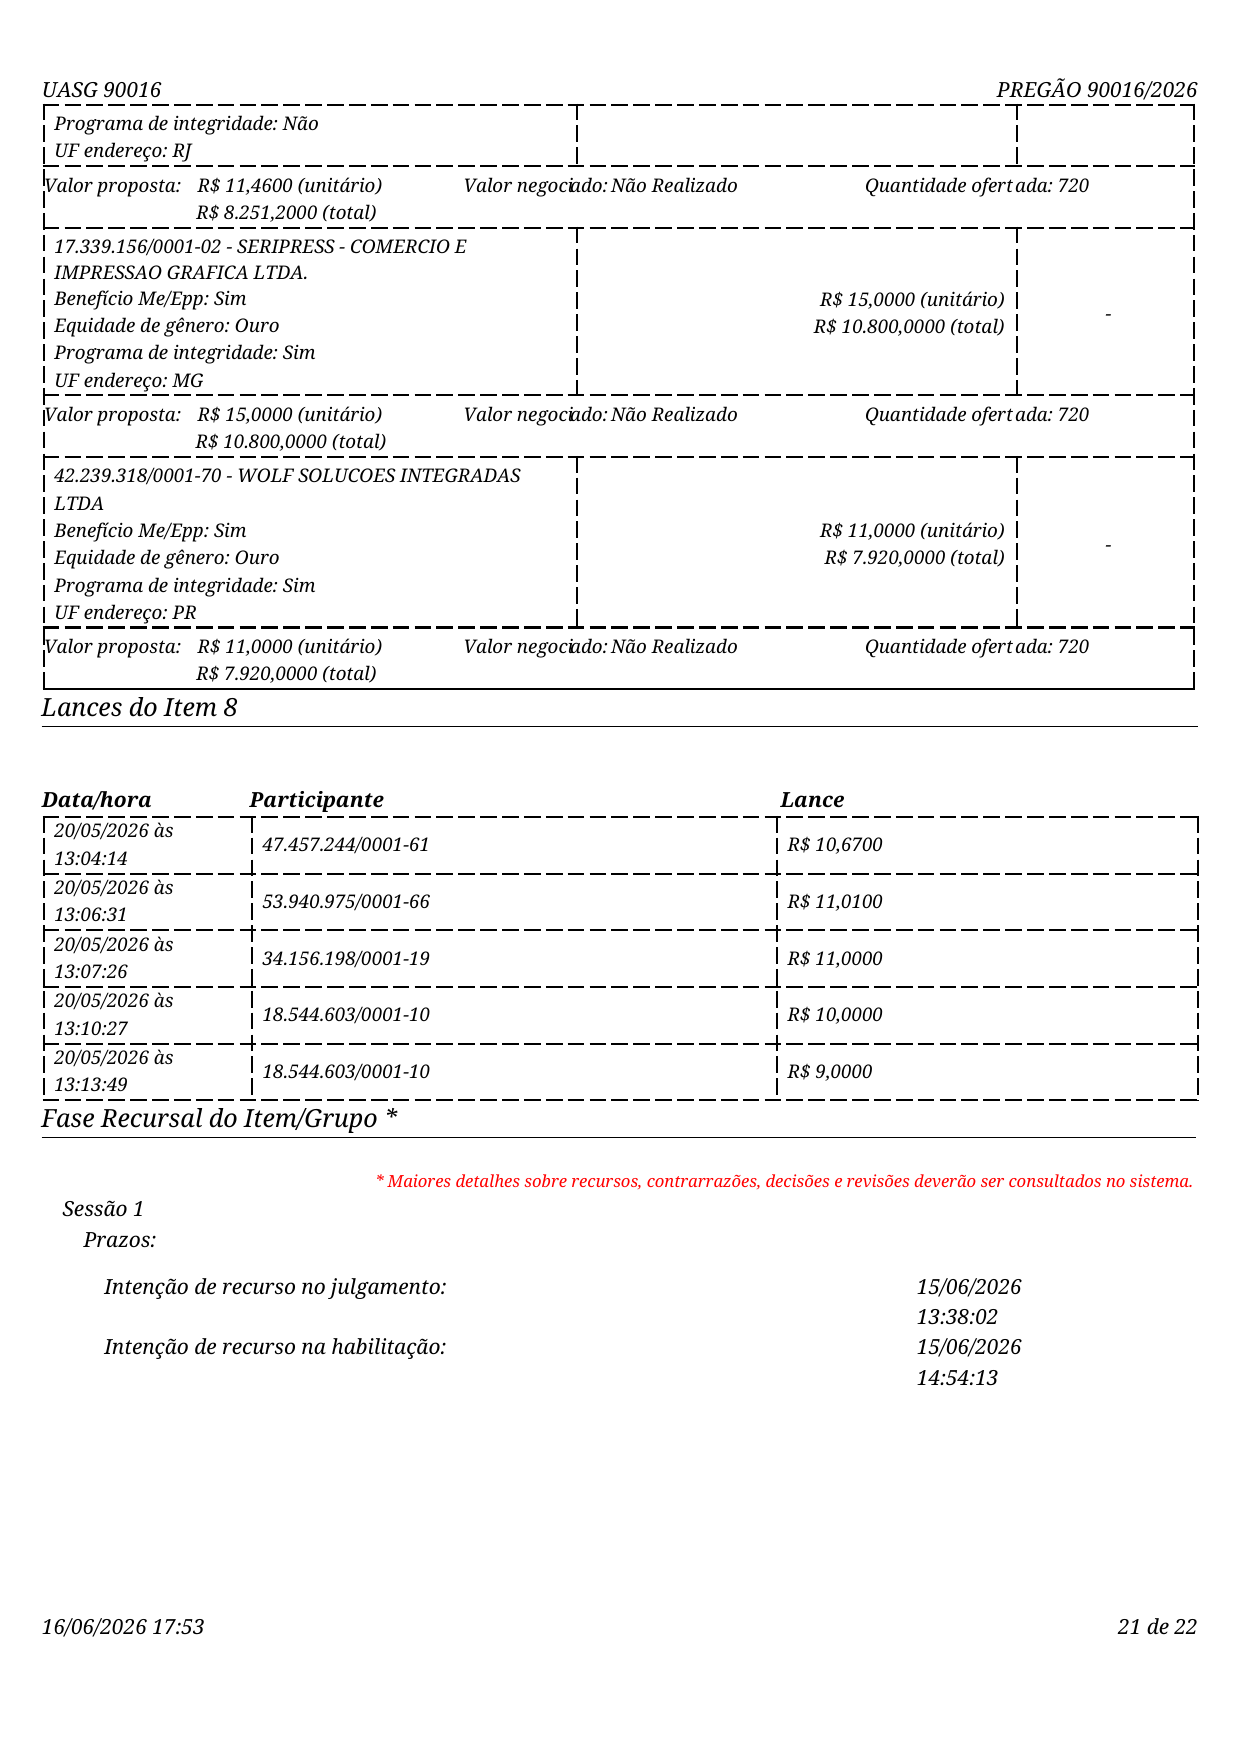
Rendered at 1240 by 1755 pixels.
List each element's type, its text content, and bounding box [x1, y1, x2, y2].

table_cell Intenção de recurso na habilitação: [83, 1333, 917, 1393]
table_header [788, 104, 1017, 165]
table_header 47.457.244/0001-61 [252, 816, 777, 872]
table_cell - [1101, 227, 1194, 394]
table_cell 15/06/2026 14:54:13 [917, 1333, 1085, 1393]
table_header [1017, 104, 1101, 165]
subtitle Fase Recursal do Item/Grupo * [41, 1101, 1200, 1135]
table_header Prazos: [83, 1225, 917, 1272]
table_cell 18.544.603/0001-10 [252, 986, 777, 1042]
table_cell [577, 227, 787, 394]
table_cell R$ 9,0000 [777, 1043, 1198, 1099]
table_cell Quantidade ofert [788, 626, 1017, 688]
table_header [577, 104, 787, 165]
text Data/hora Participante Lance [42, 785, 1200, 813]
table_cell 20/05/2026 às 13:13:49 [44, 1043, 252, 1099]
table_cell R$ 15,0000 (unitário) R$ 10.800,0000 (total) [788, 227, 1017, 394]
table_header Programa de integridade: Não UF endereço: RJ [44, 104, 577, 165]
table_cell [1017, 227, 1101, 394]
table_cell 53.940.975/0001-66 [252, 873, 777, 929]
table_cell Valor proposta: R$ 15,0000 (unitário) Valor negoci R$ 10.800,0000 (total) [44, 394, 577, 456]
table_cell Valor proposta: R$ 11,0000 (unitário) Valor negoci R$ 7.920,0000 (total) [44, 626, 577, 688]
table_cell R$ 10,0000 [777, 986, 1198, 1042]
table_cell Intenção de recurso no julgamento: [83, 1272, 917, 1332]
table_cell ada: 720 [1017, 626, 1101, 688]
table_cell Quantidade ofert [788, 165, 1017, 227]
table_header R$ 10,6700 [777, 816, 1198, 872]
table_cell 20/05/2026 às 13:07:26 [44, 929, 252, 986]
table_header [917, 1225, 1085, 1272]
table_cell ado: Não Realizado [577, 394, 787, 456]
table_cell ado: Não Realizado [577, 626, 787, 688]
table_cell 20/05/2026 às 13:10:27 [44, 986, 252, 1042]
table_cell [1017, 456, 1101, 626]
table_header 20/05/2026 às 13:04:14 [44, 816, 252, 872]
subtitle Lances do Item 8 [41, 690, 1200, 724]
table_cell 20/05/2026 às 13:06:31 [44, 873, 252, 929]
table_cell ada: 720 [1017, 165, 1101, 227]
text Sessão 1 [62, 1194, 1197, 1223]
table_cell R$ 11,0000 (unitário) R$ 7.920,0000 (total) [788, 456, 1017, 626]
table_cell [1101, 626, 1194, 688]
text * Maiores detalhes sobre recursos, contrarrazões, decisões e revisões deverão ser consultados no sistema. [42, 1170, 1196, 1193]
table_cell Valor proposta: R$ 11,4600 (unitário) Valor negoci R$ 8.251,2000 (total) [44, 165, 577, 227]
table_cell ada: 720 [1017, 394, 1101, 456]
table_cell - [1101, 456, 1194, 626]
table_cell [577, 456, 787, 626]
table_cell ado: Não Realizado [577, 165, 787, 227]
table_cell [1101, 394, 1194, 456]
table_cell R$ 11,0000 [777, 929, 1198, 986]
table_cell 34.156.198/0001-19 [252, 929, 777, 986]
table_cell [1101, 165, 1194, 227]
table_cell 15/06/2026 13:38:02 [917, 1272, 1085, 1332]
table_cell Quantidade ofert [788, 394, 1017, 456]
table_cell 42.239.318/0001-70 - WOLF SOLUCOES INTEGRADAS LTDA Benefício Me/Epp: Sim Equidade de gênero: Ouro Programa de integridade: Sim UF endereço: PR [44, 456, 577, 626]
table_header - [1101, 104, 1194, 165]
table_cell 18.544.603/0001-10 [252, 1043, 777, 1099]
table_cell R$ 11,0100 [777, 873, 1198, 929]
table_cell 17.339.156/0001-02 - SERIPRESS - COMERCIO E IMPRESSAO GRAFICA LTDA. Benefício Me/Epp: Sim Equidade de gênero: Ouro Programa de integridade: Sim UF endereço: MG [44, 227, 577, 394]
